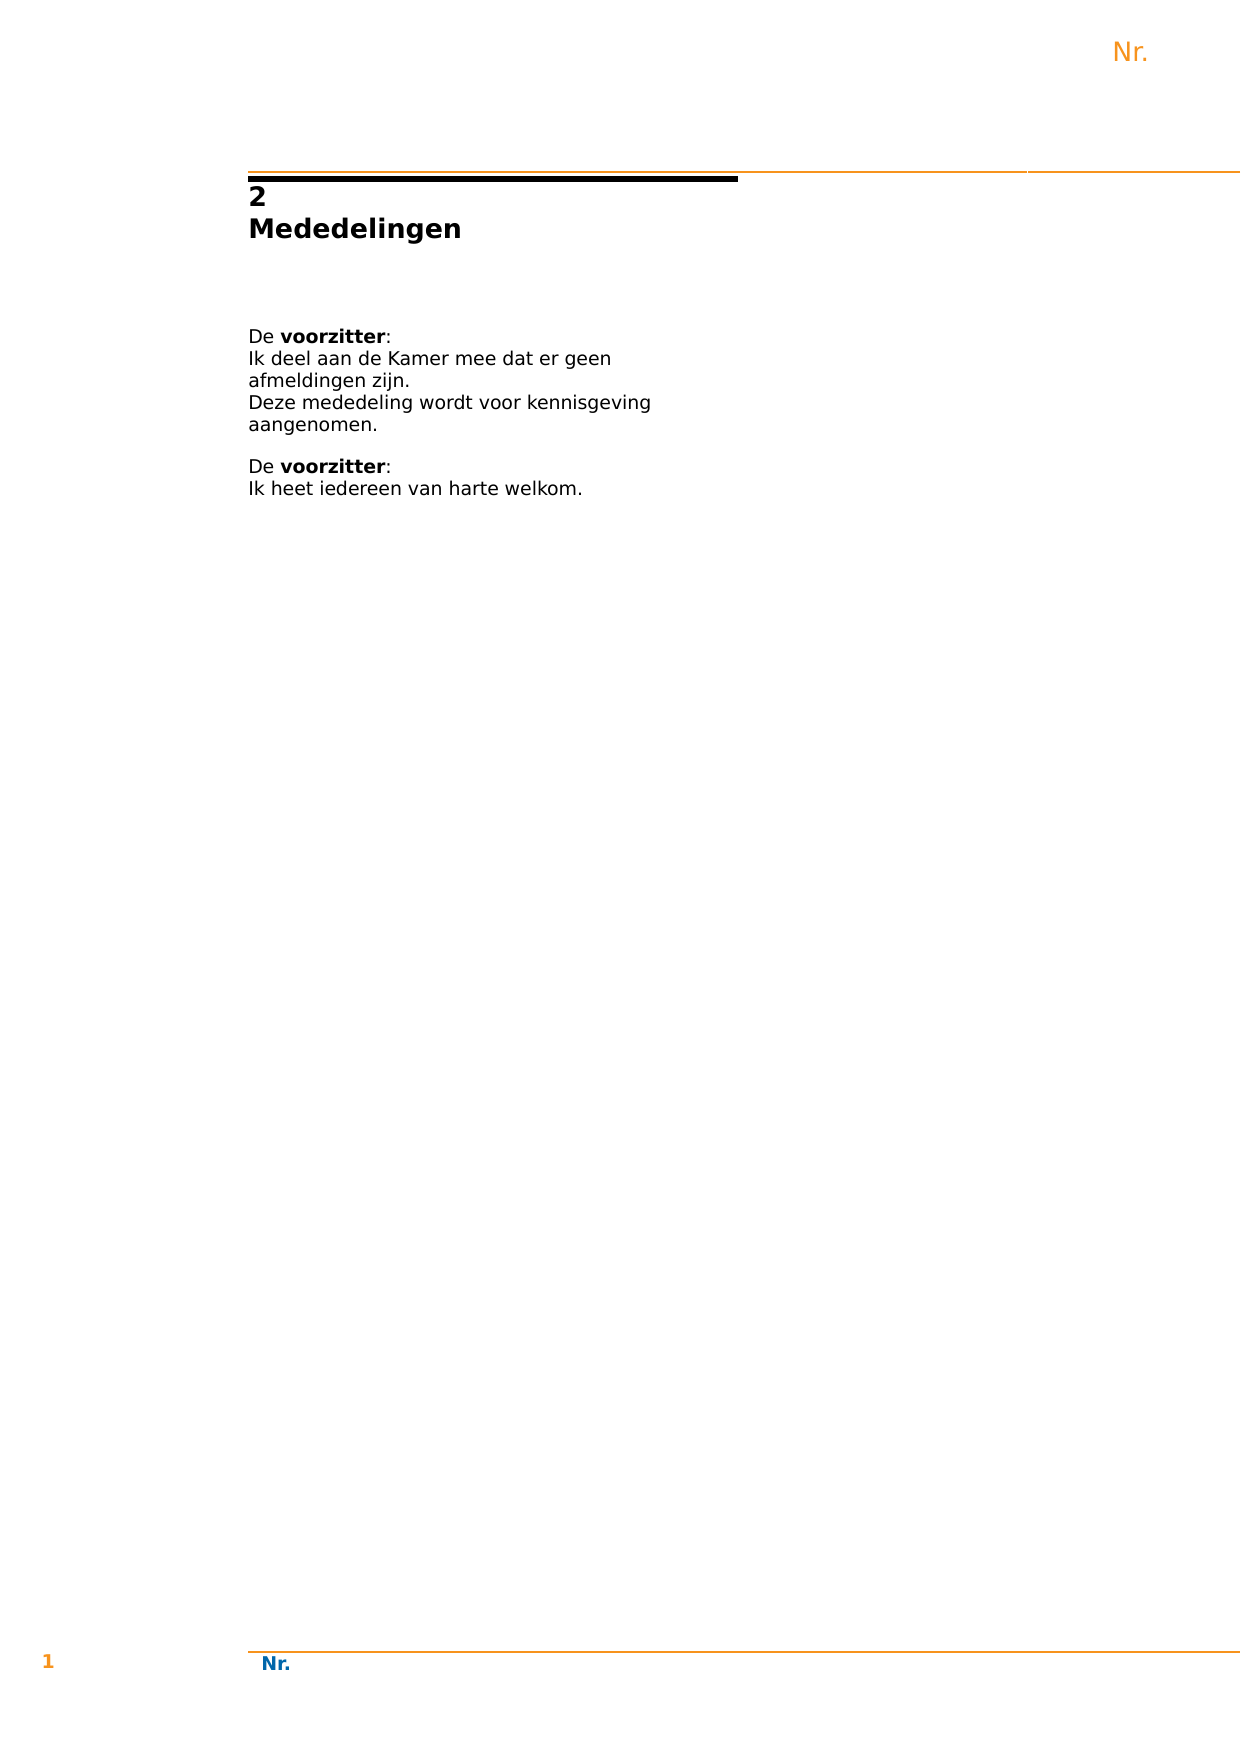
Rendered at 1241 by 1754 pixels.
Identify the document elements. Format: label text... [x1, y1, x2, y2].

text Deze mededeling wordt voor kennisgeving aangenomen. [248, 392, 691, 436]
text De voorzitter: [248, 326, 691, 348]
text Ik heet iedereen van harte welkom. [248, 478, 691, 500]
title 2 Mededelingen [248, 182, 691, 244]
text Ik deel aan de Kamer mee dat er geen afmeldingen zijn. [248, 348, 691, 392]
text De voorzitter: [248, 456, 691, 478]
